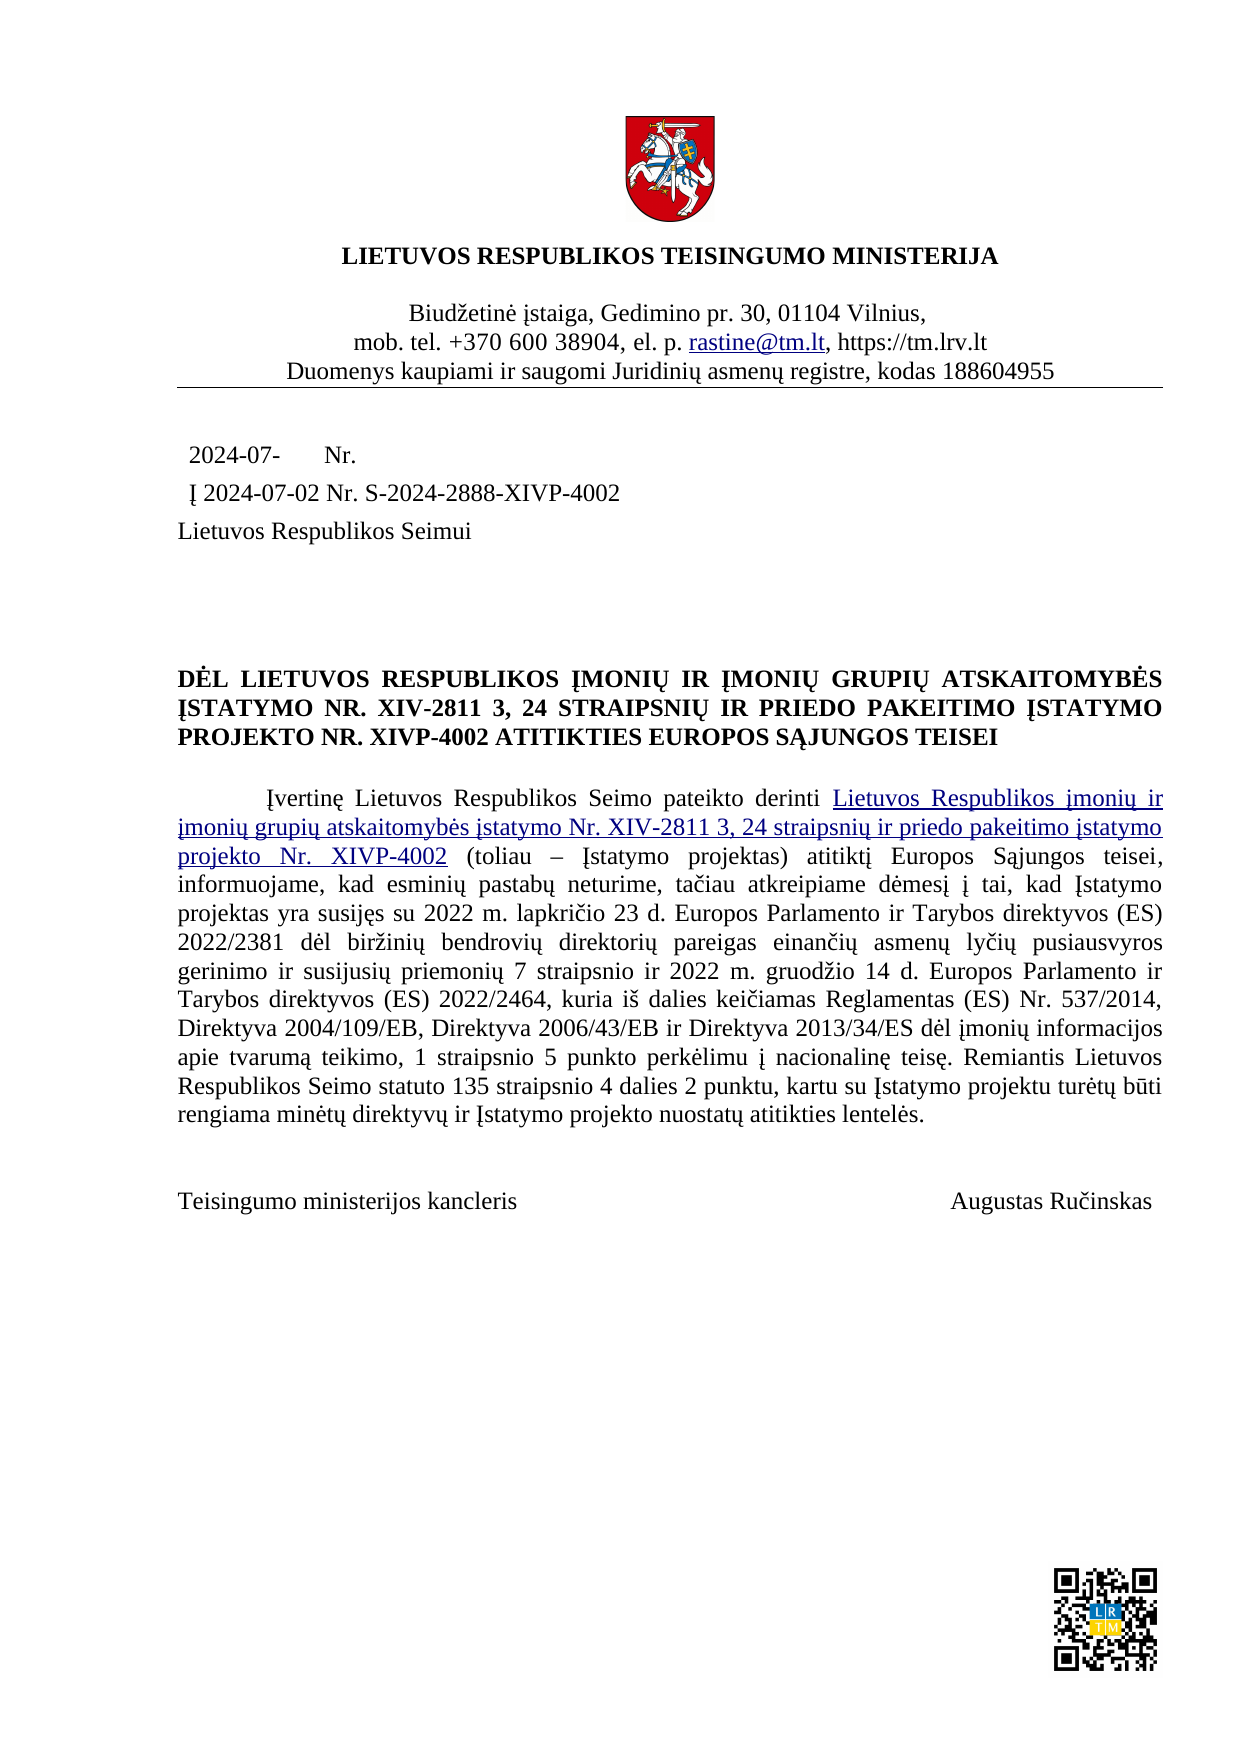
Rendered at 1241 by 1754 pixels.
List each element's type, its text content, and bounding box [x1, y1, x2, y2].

text DĖL LIETUVOS RESPUBLIKOS Įmonių ir įmonių grupių atskaitomybės įstatymo Nr. XIV-2811 3, 24 straipsnių ir priedo pakeitimo ĮSTATYMO PROJEKTO NR. XIVP-4002 ATITIKTIES EUROPOS SĄJUNGOS TEISEI [177, 664, 1163, 750]
table_header Teisingumo ministerijos kancleris [177, 1186, 579, 1243]
table_cell Į 2024-07-02 Nr. S-2024-2888-XIVP-4002 [177, 478, 674, 516]
text projekto Nr. XIVP-4002 (toliau – Įstatymo projektas) atitiktį Europos Sąjungos teisei, informuojame, kad esminių pastabų neturime, tačiau atkreipiame dėmesį į tai, kad Įstatymo projektas yra susijęs su 2022 m. lapkričio 23 d. Europos Parlamento ir Tarybos direktyvos (ES) 2022/2381 dėl biržinių bendrovių direktorių pareigas einančių asmenų lyčių pusiausvyros gerinimo ir susijusių priemonių 7 straipsnio ir 2022 m. gruodžio 14 d. Europos Parlamento ir Tarybos direktyvos (ES) 2022/2464, kuria iš dalies keičiamas Reglamentas (ES) Nr. 537/2014, Direktyva 2004/109/EB, Direktyva 2006/43/EB ir Direktyva 2013/34/ES dėl įmonių informacijos apie tvarumą teikimo, 1 straipsnio 5 punkto perkėlimu į nacionalinę teisę. Remiantis Lietuvos Respublikos Seimo statuto 135 straipsnio 4 dalies 2 punktu, kartu su Įstatymo projektu turėtų būti rengiama minėtų direktyvų ir Įstatymo projekto nuostatų atitikties lentelės. [177, 838, 1163, 1128]
table_header [579, 1186, 852, 1243]
table_header Augustas Ručinskas [852, 1186, 1163, 1243]
text Įvertinę Lietuvos Respublikos Seimo pateikto derinti Lietuvos Respublikos įmonių ir įmonių grupių atskaitomybės įstatymo Nr. XIV-2811 3, 24 straipsnių ir priedo pakeitimo įstatymo [177, 783, 1163, 837]
text Lietuvos Respublikos Seimui [177, 516, 1130, 545]
table_header 2024-07- Nr. [177, 441, 674, 478]
